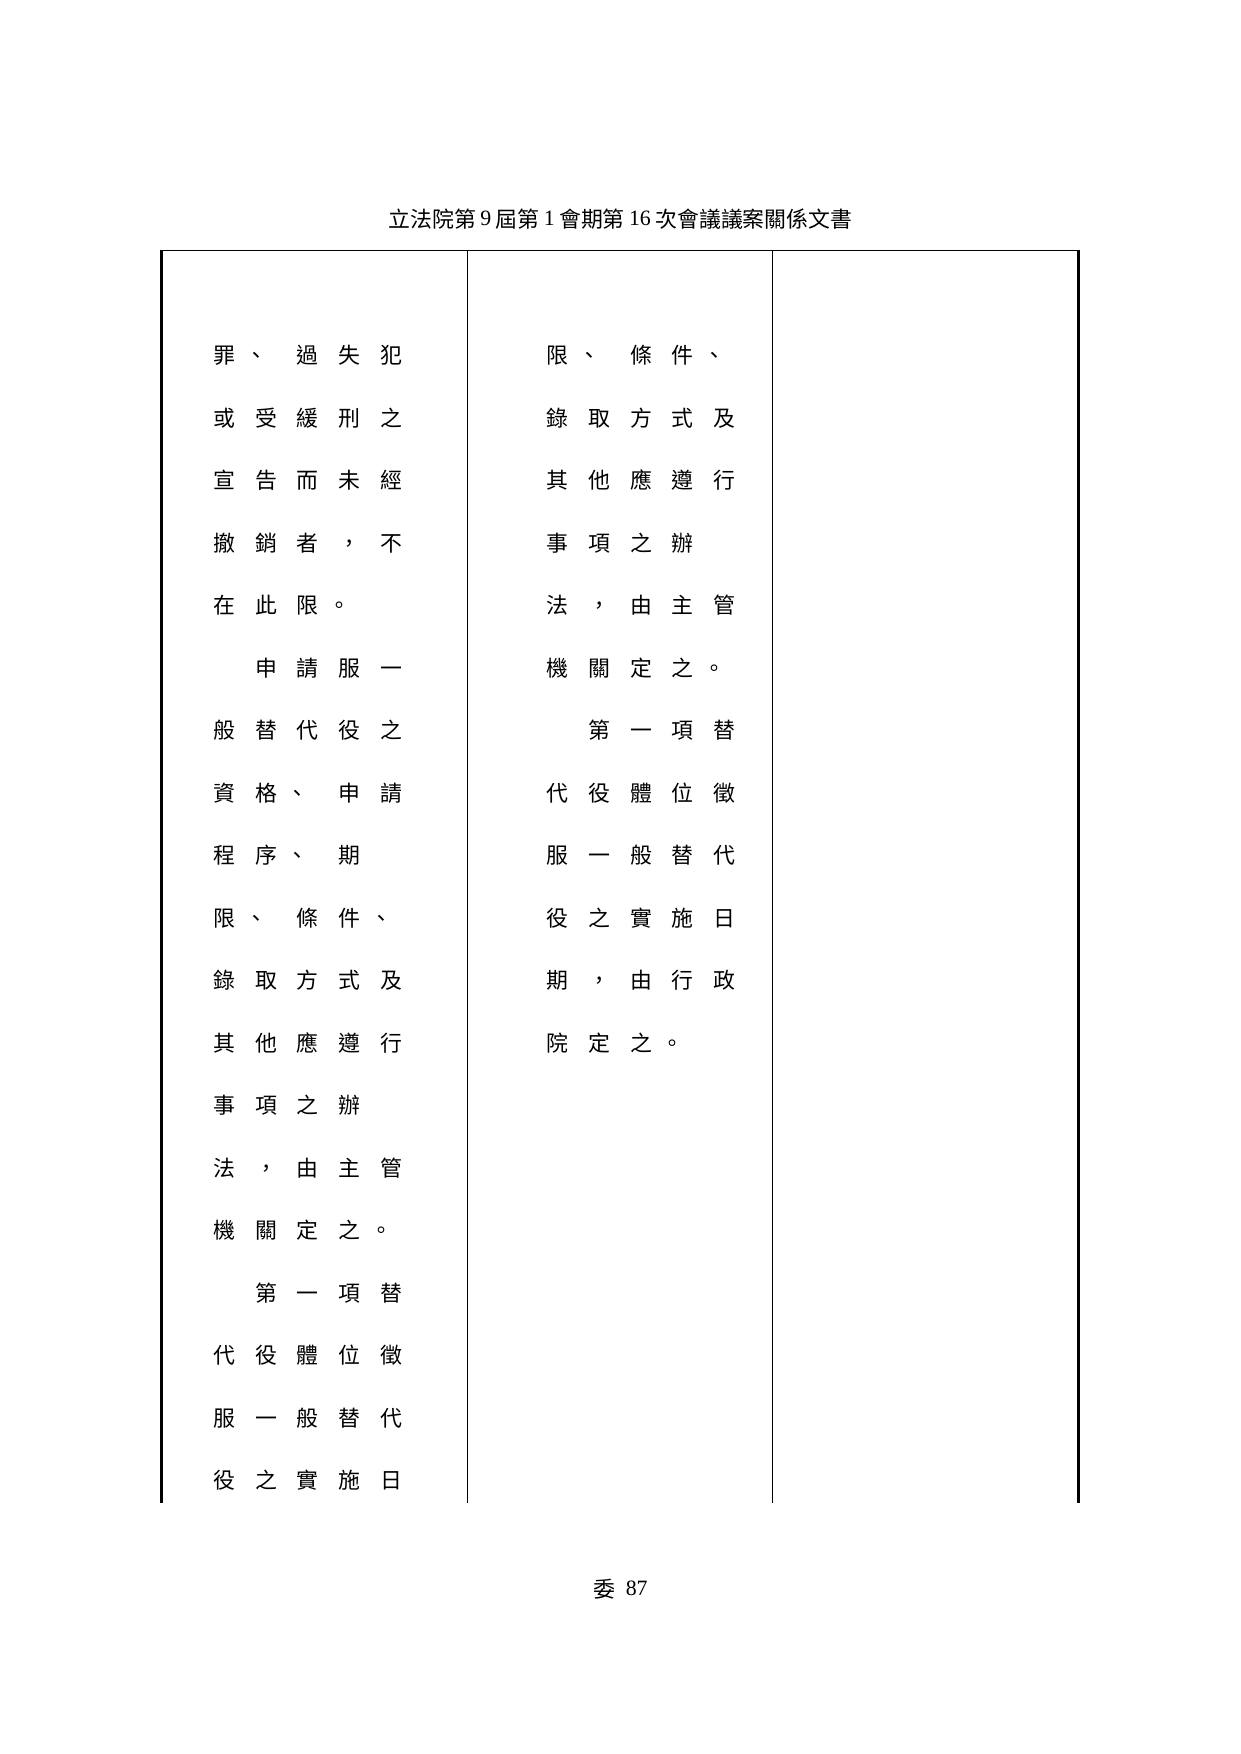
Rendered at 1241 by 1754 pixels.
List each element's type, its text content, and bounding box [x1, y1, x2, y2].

table_cell 限、條件、錄取方式及其他應遵行事項之辦法，由主管機關定之。 第一項替代役體位徵服一般替代役之實施日期，由行政院定之。 [468, 251, 772, 1503]
table_cell [773, 251, 1077, 1503]
table_cell 罪、過失犯或受緩刑之宣告而未經撤銷者，不在此限。 申請服一般替代役之資格、申請程序、期限、條件、錄取方式及其他應遵行事項之辦法，由主管機關定之。 第一項替代役體位徵服一般替代役之實施日 [163, 251, 467, 1503]
